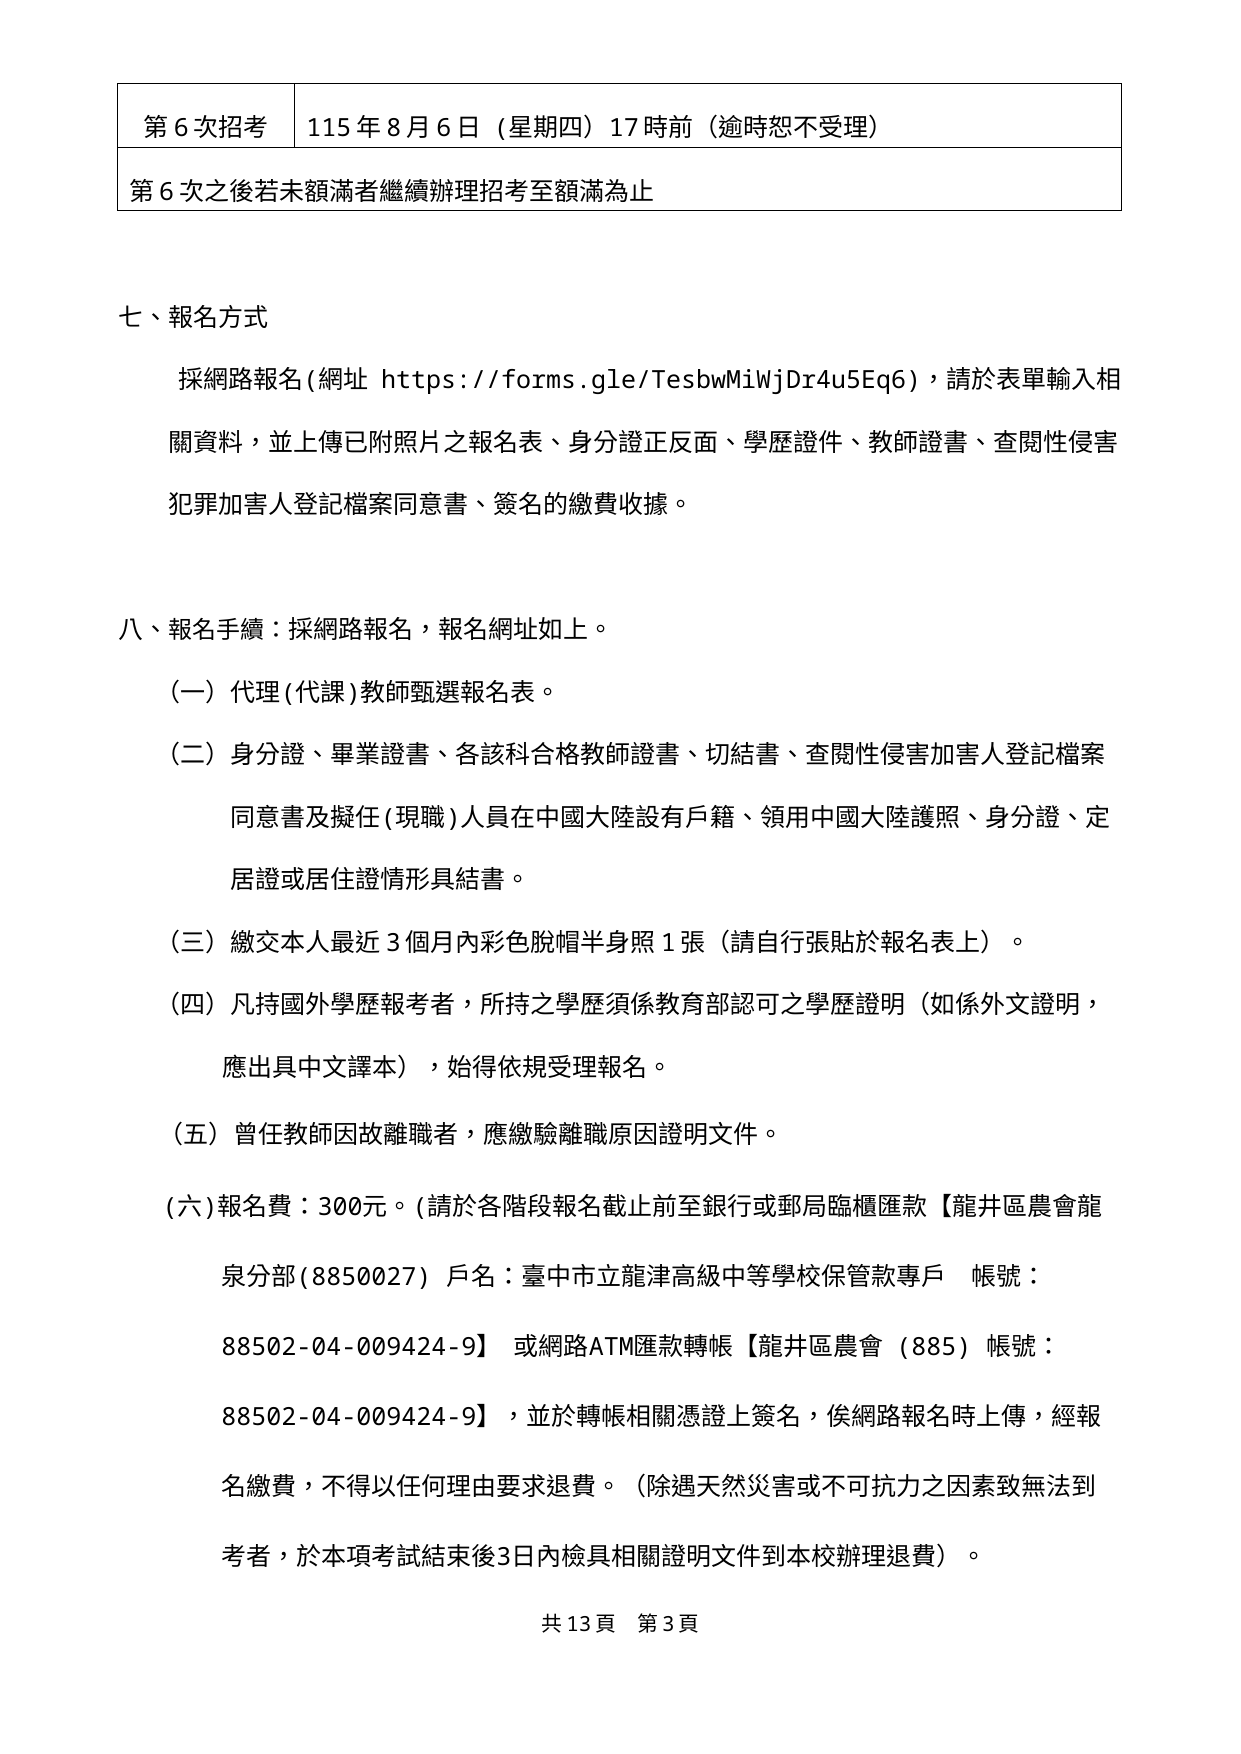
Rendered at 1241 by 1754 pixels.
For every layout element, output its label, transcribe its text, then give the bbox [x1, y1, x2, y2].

table_cell 115年8月6日 (星期四）17時前（逾時恕不受理） [295, 84, 1121, 147]
text 採網路報名(網址 https://forms.gle/TesbwMiWjDr4u5Eq6)，請於表單輸入相關資料，並上傳已附照片之報名表、身分證正反面、學歷證件、教師證書、查閱性侵害犯罪加害人登記檔案同意書、簽名的繳費收據。 [118, 336, 1122, 524]
text （四）凡持國外學歷報考者，所持之學歷須係教育部認可之學歷證明（如係外文證明，應出具中文譯本），始得依規受理報名。 [156, 961, 1122, 1086]
text （一）代理(代課)教師甄選報名表。 [118, 649, 1122, 711]
text （三）繳交本人最近3個月內彩色脫帽半身照1張（請自行張貼於報名表上）。 [156, 899, 1122, 961]
table_cell 第6次招考 [118, 84, 294, 147]
text 八、報名手續：採網路報名，報名網址如上。 [118, 586, 1122, 649]
text （二）身分證、畢業證書、各該科合格教師證書、切結書、查閱性侵害加害人登記檔案同意書及擬任(現職)人員在中國大陸設有戶籍、領用中國大陸護照、身分證、定居證或居住證情形具結書。 [156, 711, 1122, 899]
text (六)報名費：300元。(請於各階段報名截止前至銀行或郵局臨櫃匯款【龍井區農會龍泉分部(8850027) 戶名：臺中市立龍津高級中等學校保管款專戶 帳號：88502-04-009424-9】 或網路ATM匯款轉帳【龍井區農會 (885) 帳號：88502-04-009424-9】，並於轉帳相關憑證上簽名，俟網路報名時上傳，經報名繳費，不得以任何理由要求退費。（除遇天然災害或不可抗力之因素致無法到考者，於本項考試結束後3日內檢具相關證明文件到本校辦理退費）。 [162, 1163, 1111, 1576]
table_cell 第6次之後若未額滿者繼續辦理招考至額滿為止 [118, 148, 1121, 210]
text （五）曾任教師因故離職者，應繳驗離職原因證明文件。 [143, 1091, 1111, 1154]
text 七、報名方式 [118, 274, 1122, 336]
